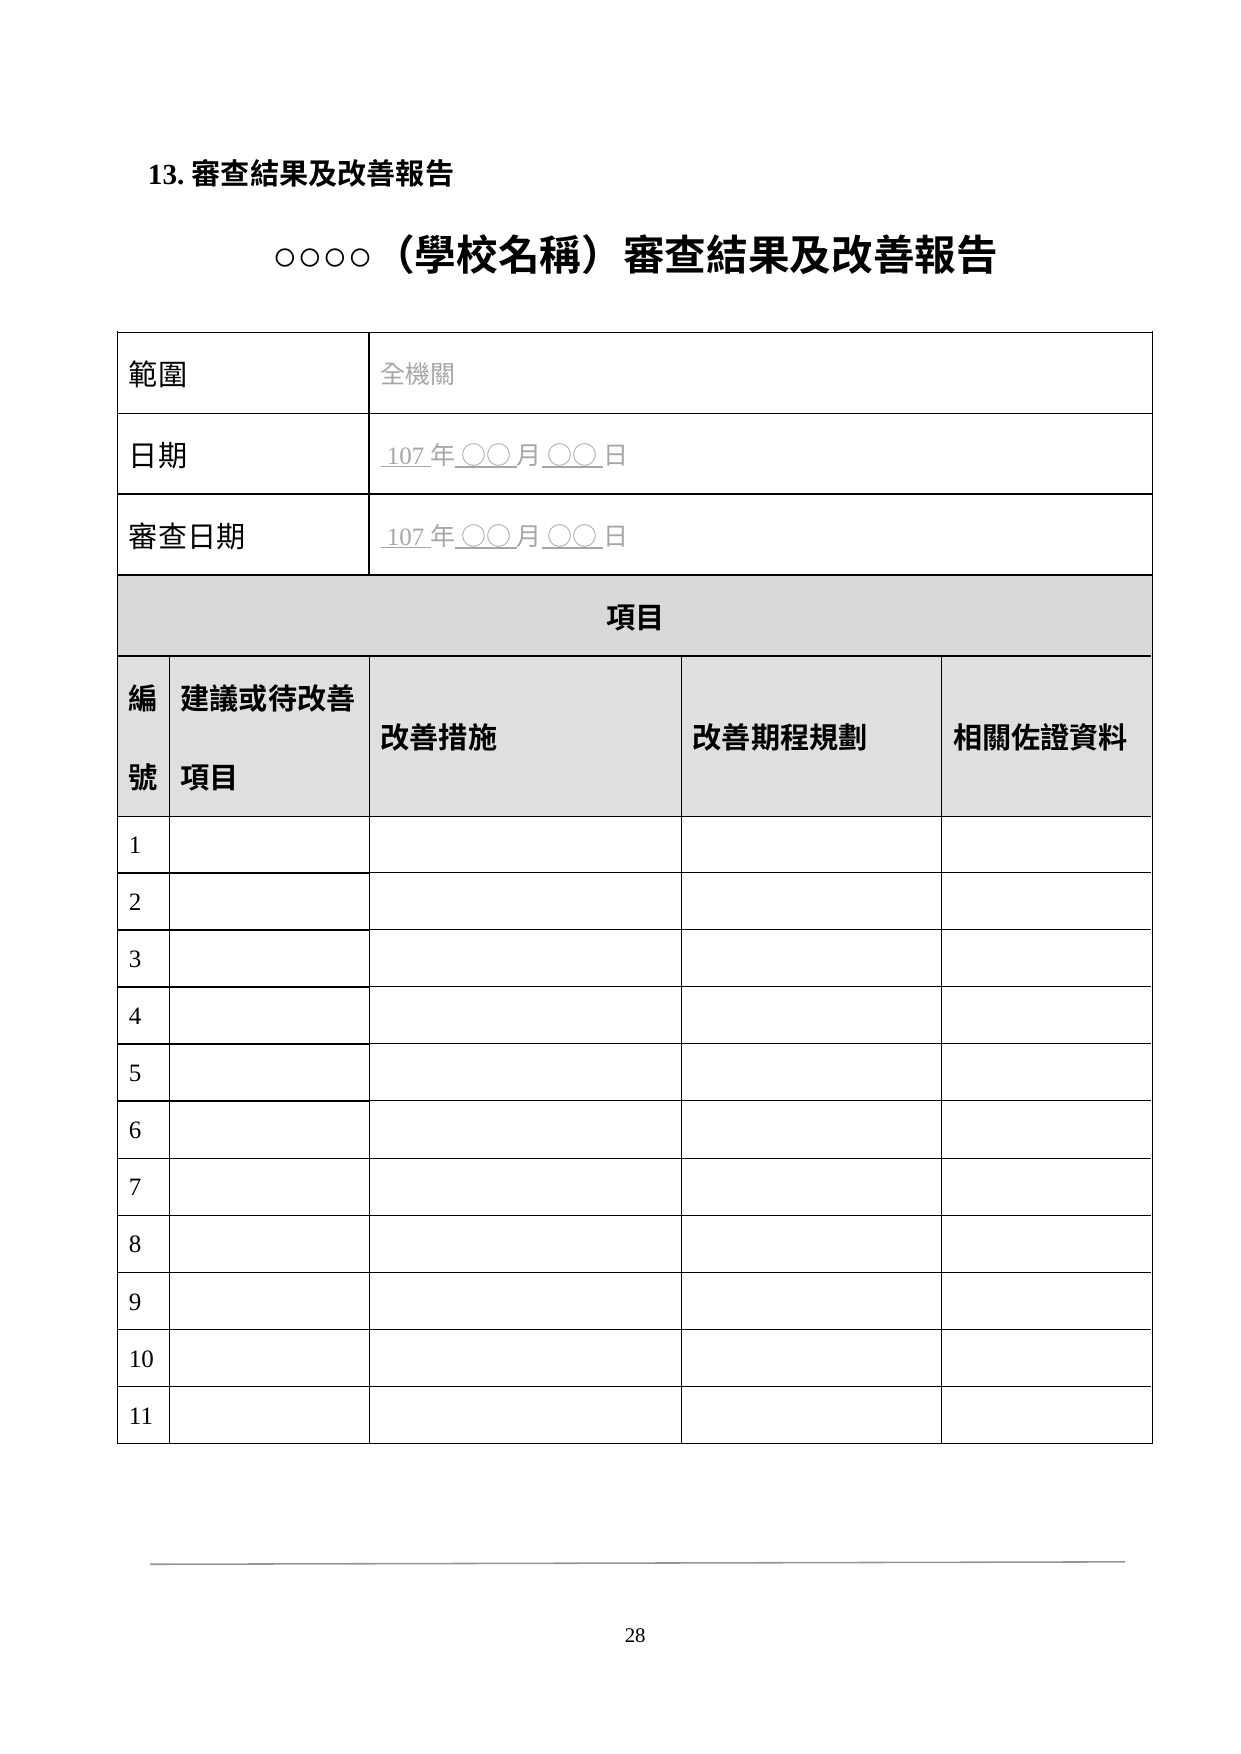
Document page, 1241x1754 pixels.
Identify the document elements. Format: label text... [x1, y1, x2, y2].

table_cell 107 年 ○○ 月 ○○ 日 [370, 495, 1152, 574]
table_cell [682, 1101, 941, 1157]
table_cell [170, 1387, 369, 1443]
table_cell [942, 1386, 1152, 1443]
table_cell [942, 929, 1152, 986]
table_cell [370, 987, 681, 1043]
table_cell [170, 874, 369, 929]
subtitle 審查結果及改善報告 [148, 150, 1122, 193]
table_cell [370, 817, 681, 872]
table_cell [682, 1159, 941, 1214]
table_cell [682, 1273, 941, 1329]
table_cell 7 [118, 1159, 169, 1214]
table_cell [370, 1044, 681, 1100]
table_cell [682, 930, 941, 986]
table_cell 3 [118, 931, 169, 986]
table_cell [370, 930, 681, 986]
table_cell 編號 [118, 657, 169, 816]
table_cell 2 [118, 874, 169, 929]
table_cell 4 [118, 988, 169, 1043]
table_cell 9 [118, 1273, 169, 1329]
table_cell [942, 1215, 1152, 1272]
table_cell [682, 1044, 941, 1100]
table_cell [170, 931, 369, 986]
table_cell [170, 1102, 369, 1157]
table_cell 5 [118, 1045, 169, 1100]
table_cell 改善期程規劃 [682, 657, 941, 816]
table_cell [682, 1216, 941, 1272]
table_cell [942, 816, 1152, 872]
table_cell 建議或待改善項目 [170, 657, 369, 816]
table_cell [682, 1330, 941, 1386]
table_cell [170, 1216, 369, 1272]
table_cell [370, 1273, 681, 1329]
table_cell 相關佐證資料 [942, 655, 1152, 816]
table_cell 11 [118, 1387, 169, 1443]
table_header 全機關 [370, 333, 1152, 412]
table_cell [942, 872, 1152, 929]
table_cell [370, 1216, 681, 1272]
table_cell [942, 1043, 1152, 1100]
table_cell [682, 873, 941, 929]
table_cell [682, 1387, 941, 1443]
table_cell [170, 1273, 369, 1329]
table_cell [170, 1159, 369, 1214]
table_cell 1 [118, 817, 169, 872]
table_cell [942, 986, 1152, 1043]
table_cell [170, 817, 369, 872]
table_cell [170, 1330, 369, 1386]
table_header 範圍 [118, 333, 368, 412]
table_cell 審查日期 [118, 495, 368, 574]
table_cell [170, 988, 369, 1043]
table_cell 項目 [118, 576, 1152, 655]
table_cell [370, 1101, 681, 1157]
table_cell [942, 1158, 1152, 1214]
table_cell [370, 1330, 681, 1386]
table_cell [682, 817, 941, 872]
table_cell 107 年 ○○ 月 ○○ 日 [370, 414, 1152, 493]
table_cell [170, 1045, 369, 1100]
table_cell [370, 1159, 681, 1214]
table_cell 10 [118, 1330, 169, 1386]
table_cell 日期 [118, 414, 368, 493]
table_cell [942, 1272, 1152, 1329]
table_cell 改善措施 [370, 657, 681, 816]
table_cell 6 [118, 1102, 169, 1157]
table_cell [682, 987, 941, 1043]
table_cell [942, 1329, 1152, 1386]
text ○○○○（學校名稱）審查結果及改善報告 [148, 212, 1122, 292]
table_cell [942, 1100, 1152, 1157]
table_cell 8 [118, 1216, 169, 1272]
table_cell [370, 1387, 681, 1443]
table_cell [370, 873, 681, 929]
